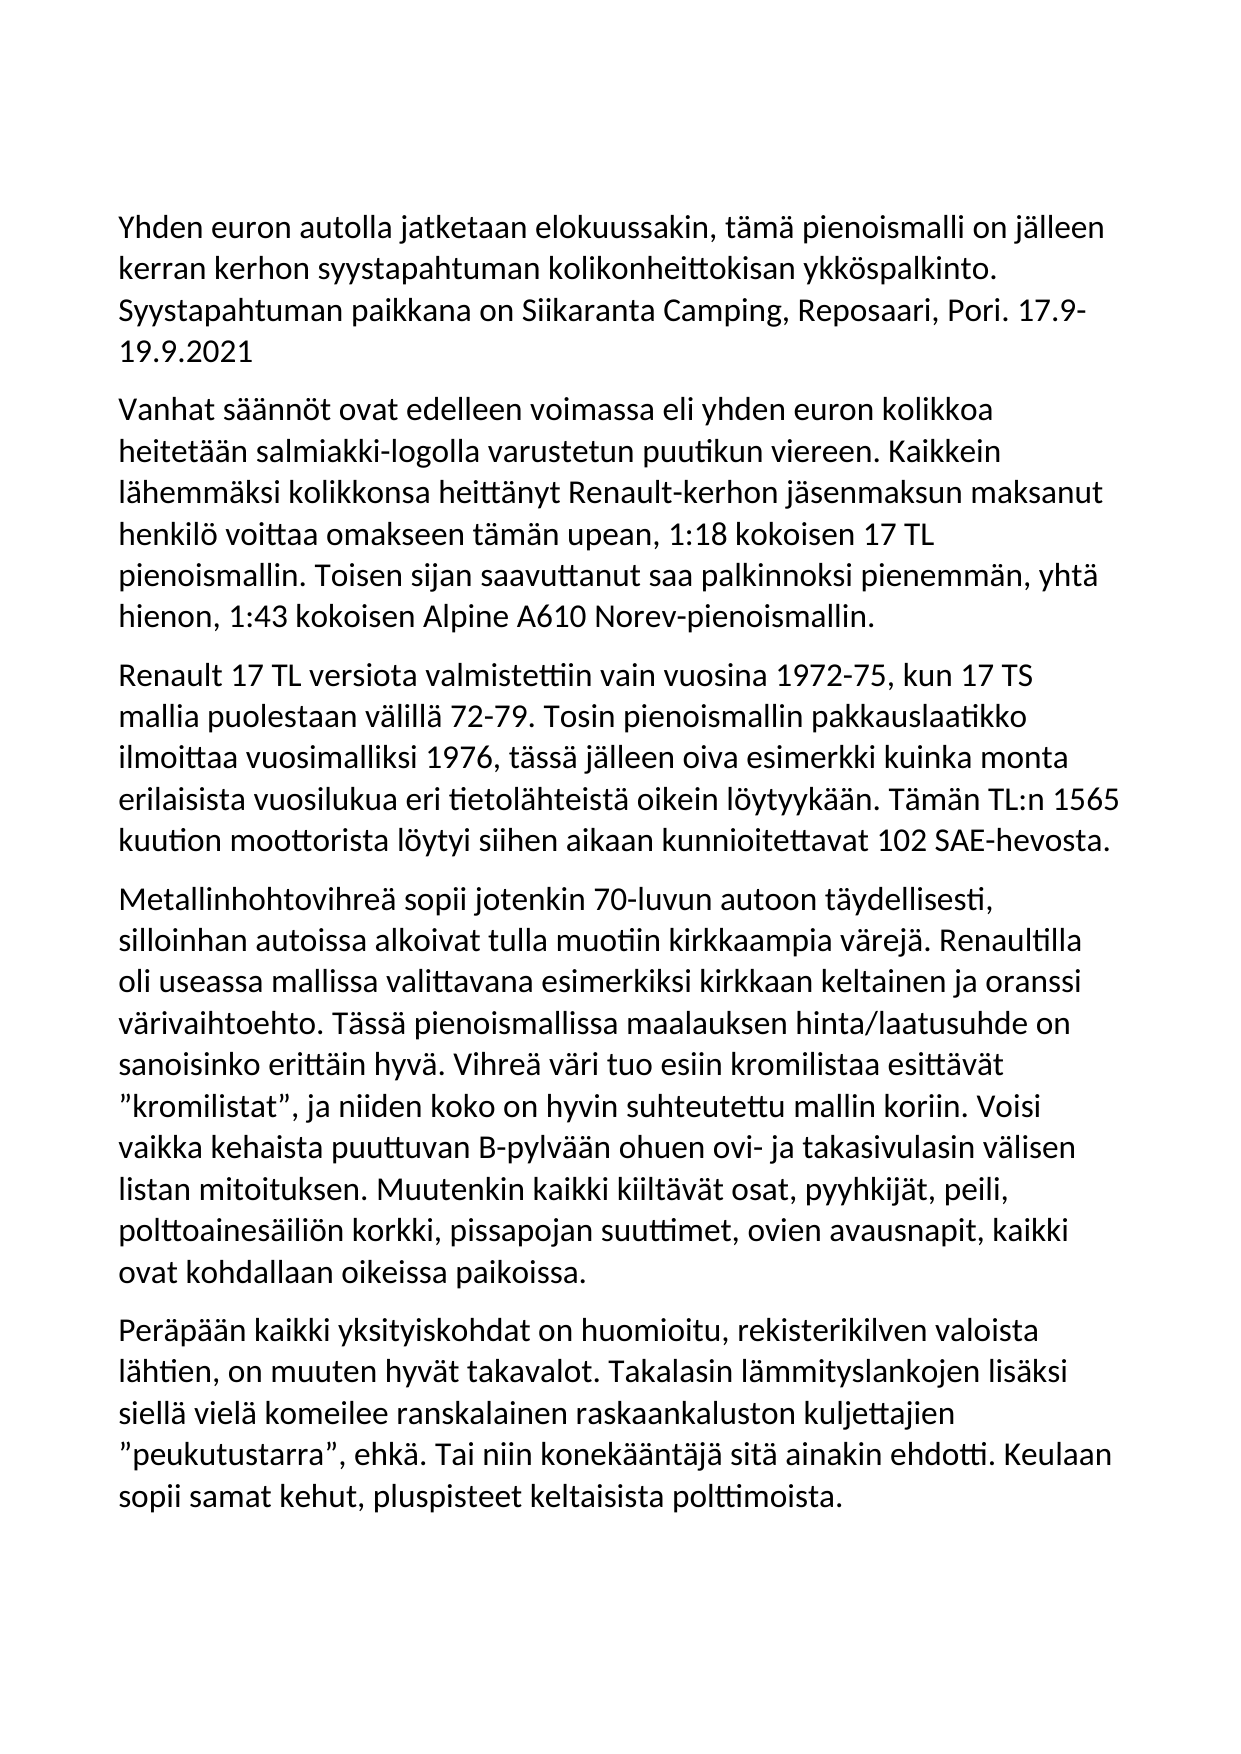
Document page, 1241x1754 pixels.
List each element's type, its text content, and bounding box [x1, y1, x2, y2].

text Metallinhohtovihreä sopii jotenkin 70-luvun autoon täydellisesti, silloinhan autoissa alkoivat tulla muotiin kirkkaampia värejä. Renaultilla oli useassa mallissa valittavana esimerkiksi kirkkaan keltainen ja oranssi värivaihtoehto. Tässä pienoismallissa maalauksen hinta/laatusuhde on sanoisinko erittäin hyvä. Vihreä väri tuo esiin kromilistaa esittävät ”kromilistat”, ja niiden koko on hyvin suhteutettu mallin koriin. Voisi vaikka kehaista puuttuvan B-pylvään ohuen ovi- ja takasivulasin välisen listan mitoituksen. Muutenkin kaikki kiiltävät osat, pyyhkijät, peili, polttoainesäiliön korkki, pissapojan suuttimet, ovien avausnapit, kaikki ovat kohdallaan oikeissa paikoissa. [118, 878, 1122, 1291]
text Renault 17 TL versiota valmistettiin vain vuosina 1972-75, kun 17 TS mallia puolestaan välillä 72-79. Tosin pienoismallin pakkauslaatikko ilmoittaa vuosimalliksi 1976, tässä jälleen oiva esimerkki kuinka monta erilaisista vuosilukua eri tietolähteistä oikein löytyykään. Tämän TL:n 1565 kuution moottorista löytyi siihen aikaan kunnioitettavat 102 SAE-hevosta. [118, 654, 1122, 860]
text Yhden euron autolla jatketaan elokuussakin, tämä pienoismalli on jälleen kerran kerhon syystapahtuman kolikonheittokisan ykköspalkinto. Syystapahtuman paikkana on Siikaranta Camping, Reposaari, Pori. 17.9-19.9.2021 [118, 206, 1122, 371]
text Vanhat säännöt ovat edelleen voimassa eli yhden euron kolikkoa heitetään salmiakki-logolla varustetun puutikun viereen. Kaikkein lähemmäksi kolikkonsa heittänyt Renault-kerhon jäsenmaksun maksanut henkilö voittaa omakseen tämän upean, 1:18 kokoisen 17 TL pienoismallin. Toisen sijan saavuttanut saa palkinnoksi pienemmän, yhtä hienon, 1:43 kokoisen Alpine A610 Norev-pienoismallin. [118, 388, 1122, 636]
text Peräpään kaikki yksityiskohdat on huomioitu, rekisterikilven valoista lähtien, on muuten hyvät takavalot. Takalasin lämmityslankojen lisäksi siellä vielä komeilee ranskalainen raskaankaluston kuljettajien ”peukutustarra”, ehkä. Tai niin konekääntäjä sitä ainakin ehdotti. Keulaan sopii samat kehut, pluspisteet keltaisista polttimoista. [118, 1309, 1122, 1515]
